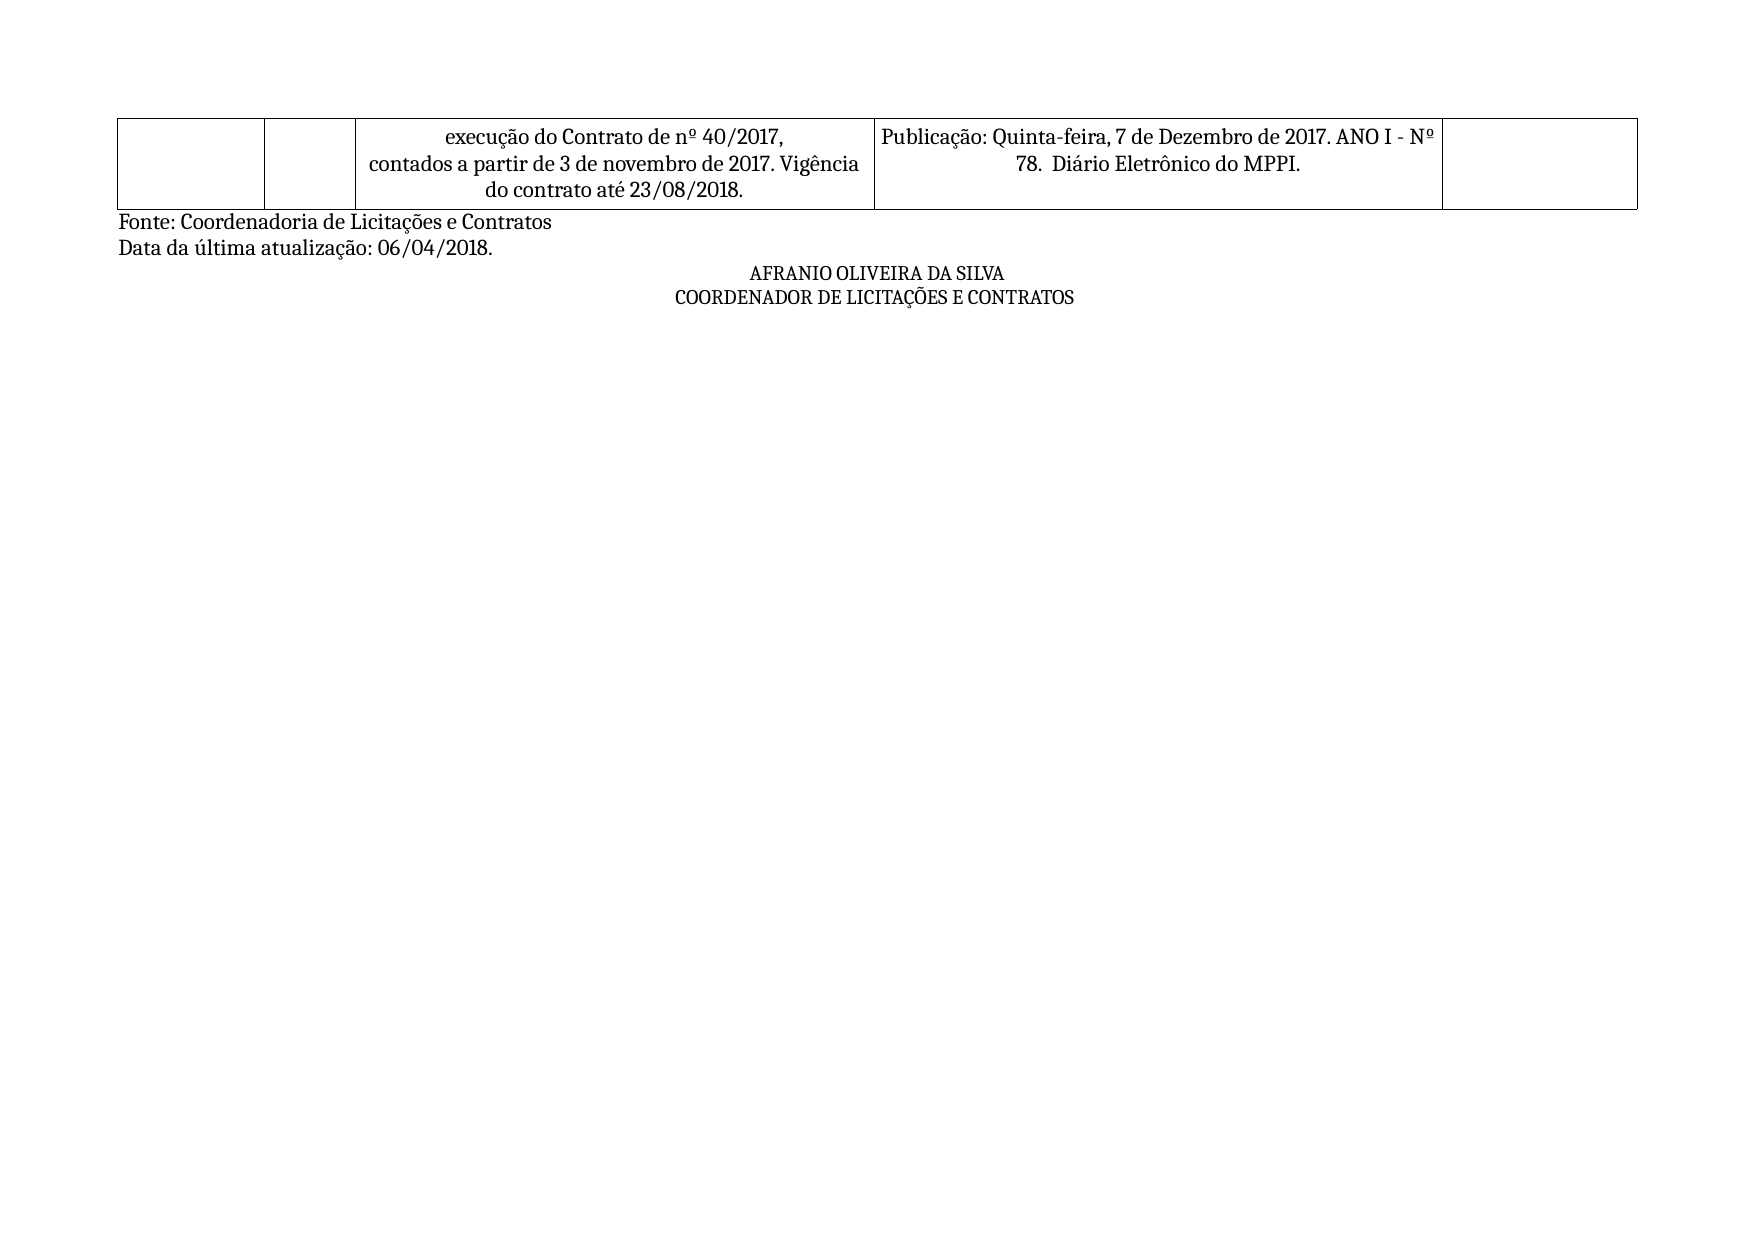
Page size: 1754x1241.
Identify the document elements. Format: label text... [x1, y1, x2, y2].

table_cell - [1443, 119, 1637, 209]
text Data da última atualização: 06/04/2018. [118, 235, 1636, 262]
text COORDENADOR DE LICITAÇÕES E CONTRATOS [118, 286, 1636, 309]
text Fonte: Coordenadoria de Licitações e Contratos [118, 210, 1636, 235]
table_cell [118, 119, 264, 209]
table_cell [265, 119, 355, 209]
table_cell Publicação: Quinta-feira, 7 de Dezembro de 2017. ANO I - Nº 78. Diário Eletrônico do MPPI. [875, 119, 1442, 209]
text AFRANIO OLIVEIRA DA SILVA [118, 262, 1636, 286]
table_cell execução do Contrato de nº 40/2017, contados a partir de 3 de novembro de 2017. Vigência do contrato até 23/08/2018. [356, 119, 874, 209]
